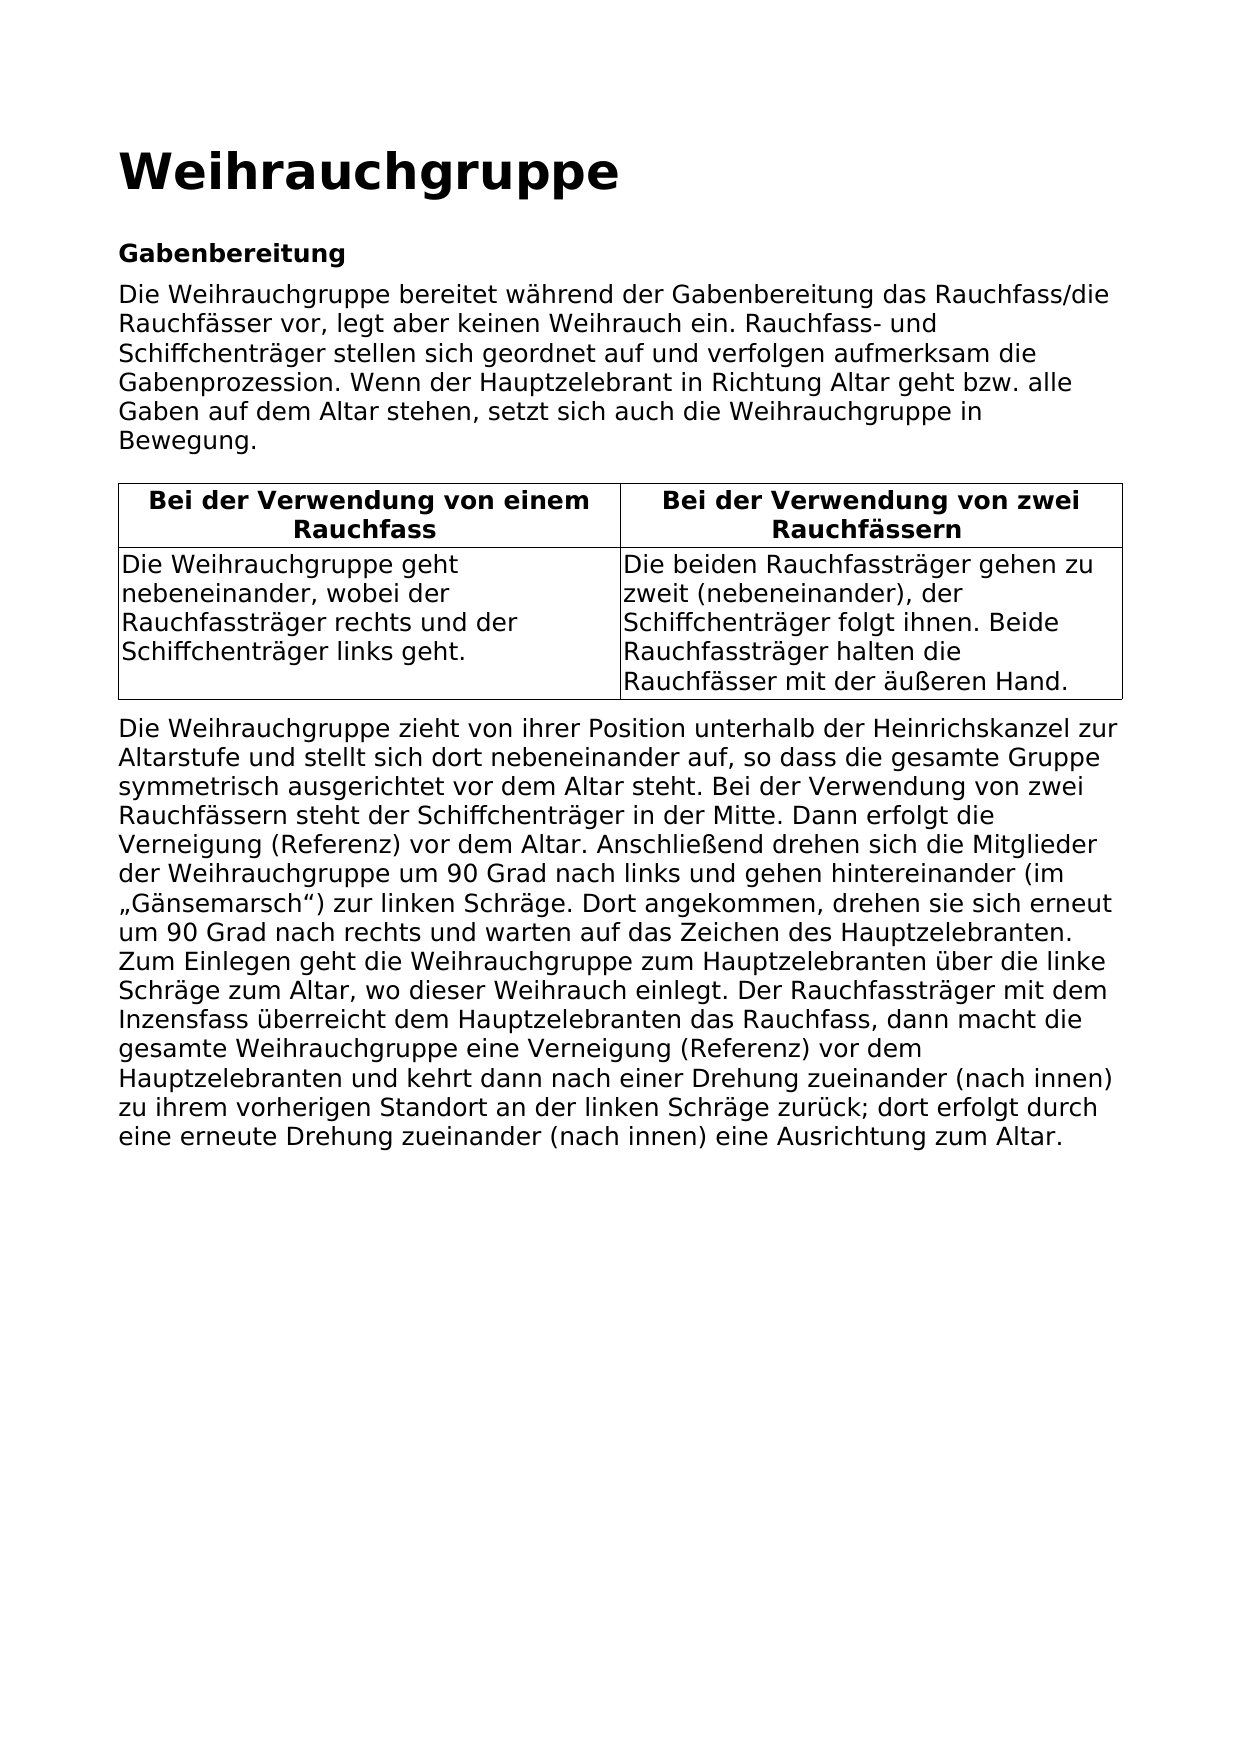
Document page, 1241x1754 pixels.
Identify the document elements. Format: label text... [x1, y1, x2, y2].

text Die Weihrauchgruppe zieht von ihrer Position unterhalb der Heinrichskanzel zur Altarstufe und stellt sich dort nebeneinander auf, so dass die gesamte Gruppe symmetrisch ausgerichtet vor dem Altar steht. Bei der Verwendung von zwei Rauchfässern steht der Schiffchenträger in der Mitte. Dann erfolgt die Verneigung (Referenz) vor dem Altar. Anschließend drehen sich die Mitglieder der Weihrauchgruppe um 90 Grad nach links und gehen hintereinander (im „Gänsemarsch“) zur linken Schräge. Dort angekommen, drehen sie sich erneut um 90 Grad nach rechts und warten auf das Zeichen des Hauptzelebranten. Zum Einlegen geht die Weihrauchgruppe zum Hauptzelebranten über die linke Schräge zum Altar, wo dieser Weihrauch einlegt. Der Rauchfassträger mit dem Inzensfass überreicht dem Hauptzelebranten das Rauchfass, dann macht die gesamte Weihrauchgruppe eine Verneigung (Referenz) vor dem Hauptzelebranten und kehrt dann nach einer Drehung zueinander (nach innen) zu ihrem vorherigen Standort an der linken Schräge zurück; dort erfolgt durch eine erneute Drehung zueinander (nach innen) eine Ausrichtung zum Altar. [118, 714, 1122, 1151]
table_header Bei der Verwendung von zwei Rauchfässern [621, 484, 1122, 547]
table_cell Die Weihrauchgruppe geht nebeneinander, wobei der Rauchfassträger rechts und der Schiffchenträger links geht. [119, 548, 620, 699]
subtitle Weihrauchgruppe [118, 143, 1122, 201]
table_cell Die beiden Rauchfassträger gehen zu zweit (nebeneinander), der Schiffchenträger folgt ihnen. Beide Rauchfassträger halten die Rauchfässer mit der äußeren Hand. [621, 548, 1122, 699]
subtitle Gabenbereitung [118, 239, 1122, 268]
text Die Weihrauchgruppe bereitet während der Gabenbereitung das Rauchfass/die Rauchfässer vor, legt aber keinen Weihrauch ein. Rauchfass- und Schiffchenträger stellen sich geordnet auf und verfolgen aufmerksam die Gabenprozession. Wenn der Hauptzelebrant in Richtung Altar geht bzw. alle Gaben auf dem Altar stehen, setzt sich auch die Weihrauchgruppe in Bewegung. [118, 281, 1122, 456]
table_header Bei der Verwendung von einem Rauchfass [119, 484, 620, 547]
